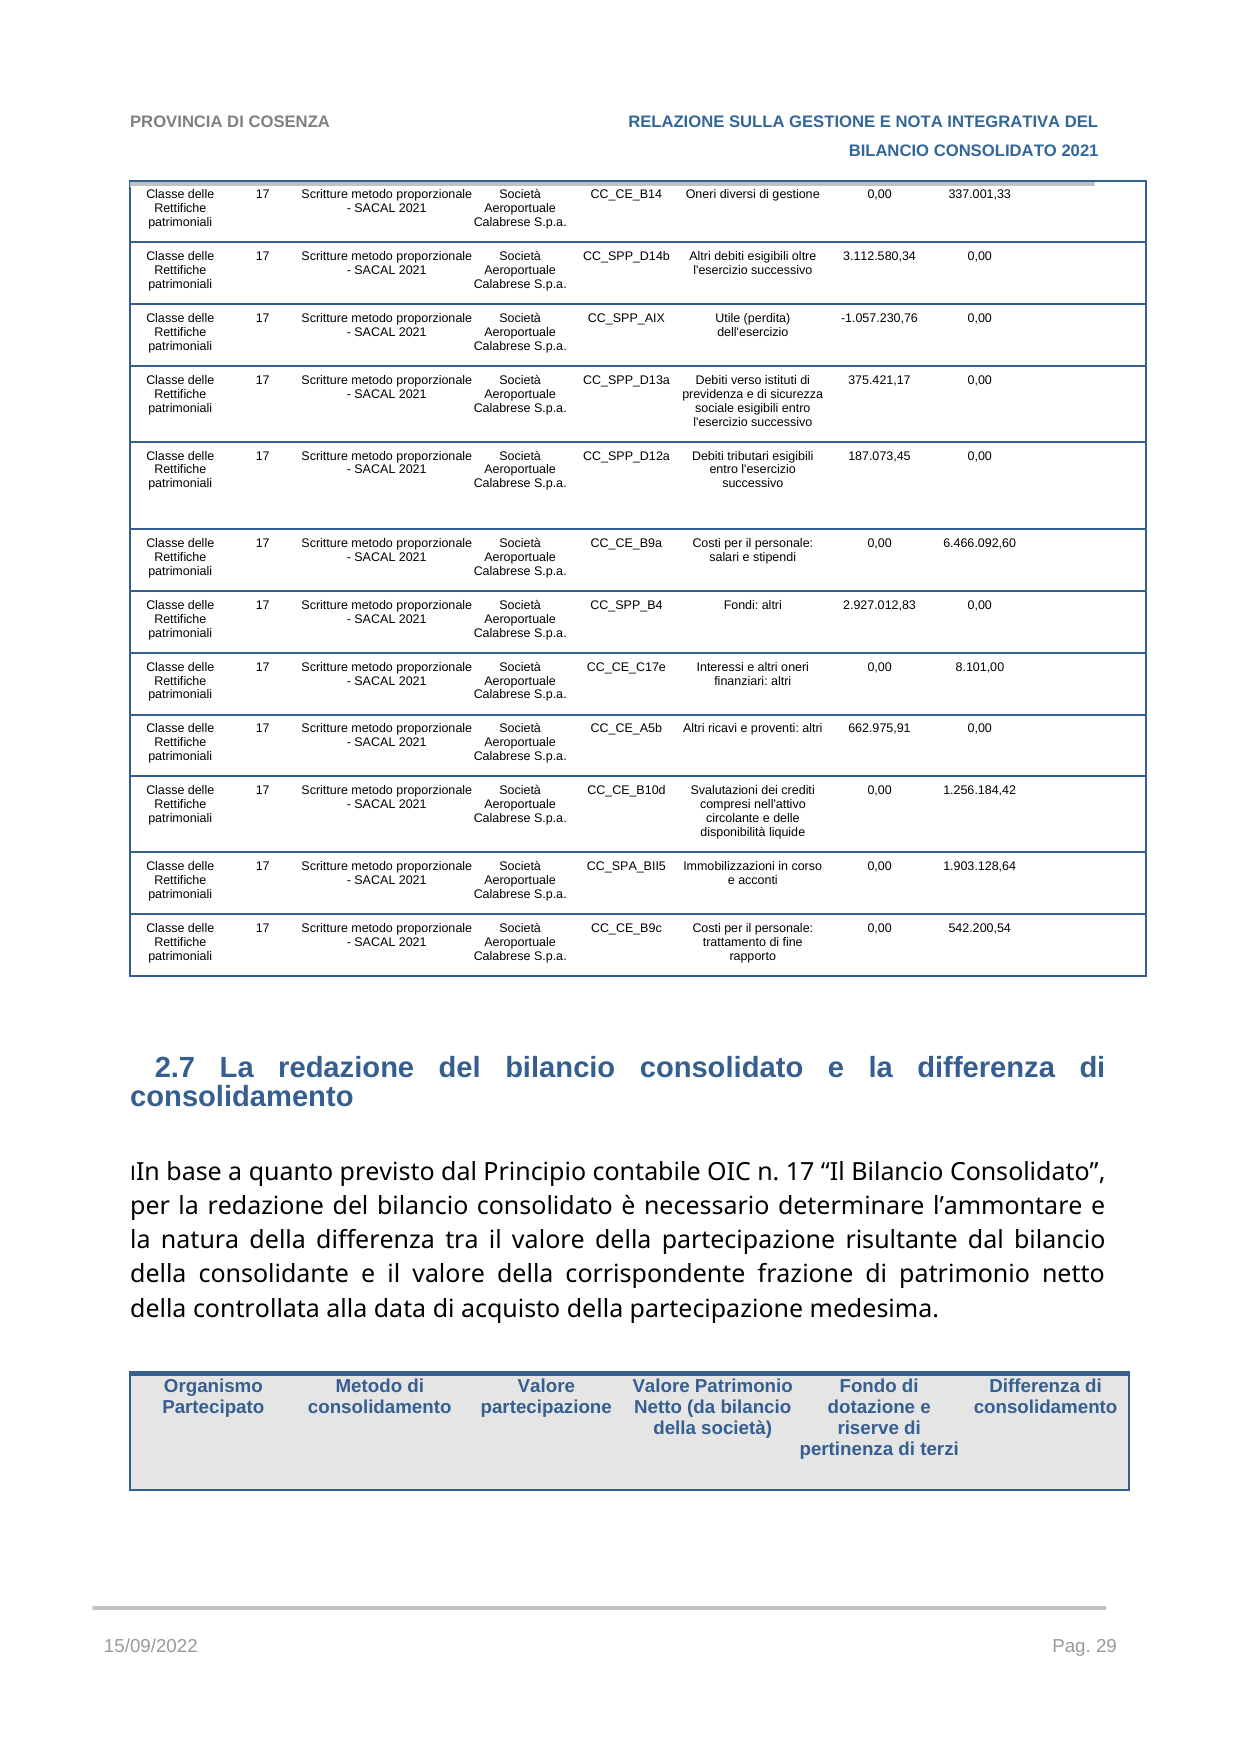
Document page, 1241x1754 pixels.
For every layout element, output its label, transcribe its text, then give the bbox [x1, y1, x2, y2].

table_cell 0,00 [933, 443, 1033, 528]
table_cell 17 [230, 716, 301, 775]
table_cell CC_SPP_AIX [568, 305, 679, 365]
table_cell 3.112.580,34 [832, 243, 932, 303]
table_cell Svalutazioni dei crediti compresi nell'attivo circolante e delle disponibilità liquide [679, 777, 832, 851]
table_cell CC_SPP_D13a [568, 367, 679, 441]
table_cell 542.200,54 [933, 915, 1033, 974]
picture [92, 1606, 1107, 1611]
table_cell 17 [230, 853, 301, 913]
table_cell [1033, 530, 1145, 590]
table_cell [1033, 654, 1145, 713]
table_cell Società Aeroportuale Calabrese S.p.a. [473, 592, 567, 652]
table_cell 6.466.092,60 [933, 530, 1033, 590]
table_cell 17 [230, 443, 301, 528]
table_cell [1033, 777, 1145, 851]
table_cell 17 [230, 530, 301, 590]
table_cell Scritture metodo proporzionale - SACAL 2021 [301, 443, 472, 528]
table_cell Scritture metodo proporzionale - SACAL 2021 [301, 853, 472, 913]
table_cell CC_SPP_D14b [568, 243, 679, 303]
table_cell 0,00 [832, 654, 932, 713]
table_cell 0,00 [933, 716, 1033, 775]
table_cell CC_CE_B9a [568, 530, 679, 590]
table_cell [1033, 853, 1145, 913]
table_cell Scritture metodo proporzionale - SACAL 2021 [301, 367, 472, 441]
table_cell Altri debiti esigibili oltre l'esercizio successivo [679, 243, 832, 303]
table_cell 17 [230, 592, 301, 652]
picture [130, 182, 1095, 187]
table_cell Costi per il personale: salari e stipendi [679, 530, 832, 590]
table_cell 662.975,91 [832, 716, 932, 775]
table_cell CC_SPA_BII5 [568, 853, 679, 913]
table_cell Scritture metodo proporzionale - SACAL 2021 [301, 530, 472, 590]
table_cell Utile (perdita) dell'esercizio [679, 305, 832, 365]
table_cell 187.073,45 [832, 443, 932, 528]
table_cell Classe delle Rettifiche patrimoniali [131, 530, 230, 590]
table_cell Società Aeroportuale Calabrese S.p.a. [473, 367, 567, 441]
table_cell Società Aeroportuale Calabrese S.p.a. [473, 716, 567, 775]
table_cell 1.903.128,64 [933, 853, 1033, 913]
table_header Differenza di consolidamento [962, 1376, 1128, 1489]
table_cell 17 [230, 777, 301, 851]
table_cell [1033, 243, 1145, 303]
table_cell Scritture metodo proporzionale - SACAL 2021 [301, 592, 472, 652]
table_cell 17 [230, 305, 301, 365]
table_cell 2.927.012,83 [832, 592, 932, 652]
table_cell Interessi e altri oneri finanziari: altri [679, 654, 832, 713]
table_header Valore Patrimonio Netto (da bilancio della società) [629, 1376, 796, 1489]
table_cell Classe delle Rettifiche patrimoniali [131, 853, 230, 913]
table_cell [1033, 367, 1145, 441]
table_cell 0,00 [832, 187, 932, 241]
table_cell 8.101,00 [933, 654, 1033, 713]
table_cell Classe delle Rettifiche patrimoniali [131, 915, 230, 974]
table_cell CC_SPP_B4 [568, 592, 679, 652]
table_cell Scritture metodo proporzionale - SACAL 2021 [301, 243, 472, 303]
table_cell 0,00 [933, 592, 1033, 652]
table_cell Scritture metodo proporzionale - SACAL 2021 [301, 305, 472, 365]
table_cell Scritture metodo proporzionale - SACAL 2021 [301, 716, 472, 775]
table_cell [1033, 443, 1145, 528]
table_cell Società Aeroportuale Calabrese S.p.a. [473, 305, 567, 365]
table_cell Società Aeroportuale Calabrese S.p.a. [473, 915, 567, 974]
table_cell Fondi: altri [679, 592, 832, 652]
table_cell 17 [230, 654, 301, 713]
table_cell CC_CE_B10d [568, 777, 679, 851]
table_cell Debiti tributari esigibili entro l'esercizio successivo [679, 443, 832, 528]
table_cell 375.421,17 [832, 367, 932, 441]
table_cell Società Aeroportuale Calabrese S.p.a. [473, 654, 567, 713]
table_cell Classe delle Rettifiche patrimoniali [131, 187, 230, 241]
table_cell Società Aeroportuale Calabrese S.p.a. [473, 243, 567, 303]
table_cell Classe delle Rettifiche patrimoniali [131, 243, 230, 303]
table_cell Costi per il personale: trattamento di fine rapporto [679, 915, 832, 974]
table_cell Società Aeroportuale Calabrese S.p.a. [473, 443, 567, 528]
table_cell [1033, 716, 1145, 775]
table_cell Società Aeroportuale Calabrese S.p.a. [473, 530, 567, 590]
table_cell Classe delle Rettifiche patrimoniali [131, 592, 230, 652]
table_cell Scritture metodo proporzionale - SACAL 2021 [301, 654, 472, 713]
table_cell Classe delle Rettifiche patrimoniali [131, 305, 230, 365]
table_cell Società Aeroportuale Calabrese S.p.a. [473, 777, 567, 851]
table_header Metodo di consolidamento [296, 1376, 463, 1489]
table_cell Classe delle Rettifiche patrimoniali [131, 777, 230, 851]
table_cell 0,00 [832, 915, 932, 974]
table_cell 17 [230, 187, 301, 241]
table_cell CC_CE_B14 [568, 187, 679, 241]
table_cell [1033, 592, 1145, 652]
table_cell 17 [230, 367, 301, 441]
table_cell Società Aeroportuale Calabrese S.p.a. [473, 853, 567, 913]
table_cell 337.001,33 [933, 187, 1033, 241]
table_cell Scritture metodo proporzionale - SACAL 2021 [301, 915, 472, 974]
text IIn base a quanto previsto dal Principio contabile OIC n. 17 “Il Bilancio Consolidato”, per la redazione del bilancio consolidato è necessario determinare l’ammontare e la natura della differenza tra il valore della partecipazione risultante dal bilancio della consolidante e il valore della corrispondente frazione di patrimonio netto della controllata alla data di acquisto della partecipazione medesima. [130, 1154, 1106, 1324]
table_cell Scritture metodo proporzionale - SACAL 2021 [301, 777, 472, 851]
table_cell -1.057.230,76 [832, 305, 932, 365]
table_cell 0,00 [832, 777, 932, 851]
text 2.7 La redazione del bilancio consolidato e la differenza di consolidamento [130, 1054, 1106, 1112]
table_cell Classe delle Rettifiche patrimoniali [131, 654, 230, 713]
table_cell CC_CE_B9c [568, 915, 679, 974]
table_cell 0,00 [933, 243, 1033, 303]
table_cell 1.256.184,42 [933, 777, 1033, 851]
table_cell [1033, 915, 1145, 974]
table_cell Classe delle Rettifiche patrimoniali [131, 367, 230, 441]
table_cell 17 [230, 915, 301, 974]
table_cell CC_CE_A5b [568, 716, 679, 775]
table_header Fondo di dotazione e riserve di pertinenza di terzi [796, 1376, 962, 1489]
table_cell CC_CE_C17e [568, 654, 679, 713]
table_cell 0,00 [832, 530, 932, 590]
table_cell Scritture metodo proporzionale - SACAL 2021 [301, 187, 472, 241]
table_cell 0,00 [933, 305, 1033, 365]
table_cell CC_SPP_D12a [568, 443, 679, 528]
table_cell Società Aeroportuale Calabrese S.p.a. [473, 187, 567, 241]
table_cell 0,00 [933, 367, 1033, 441]
table_cell 17 [230, 243, 301, 303]
table_cell 0,00 [832, 853, 932, 913]
table_cell [1033, 305, 1145, 365]
table_header Organismo Partecipato [131, 1376, 296, 1489]
table_cell Immobilizzazioni in corso e acconti [679, 853, 832, 913]
table_cell Altri ricavi e proventi: altri [679, 716, 832, 775]
table_cell [1033, 182, 1145, 241]
table_cell Debiti verso istituti di previdenza e di sicurezza sociale esigibili entro l'esercizio successivo [679, 367, 832, 441]
table_cell Oneri diversi di gestione [679, 187, 832, 241]
table_cell Classe delle Rettifiche patrimoniali [131, 443, 230, 528]
table_header Valore partecipazione [463, 1376, 629, 1489]
table_cell Classe delle Rettifiche patrimoniali [131, 716, 230, 775]
